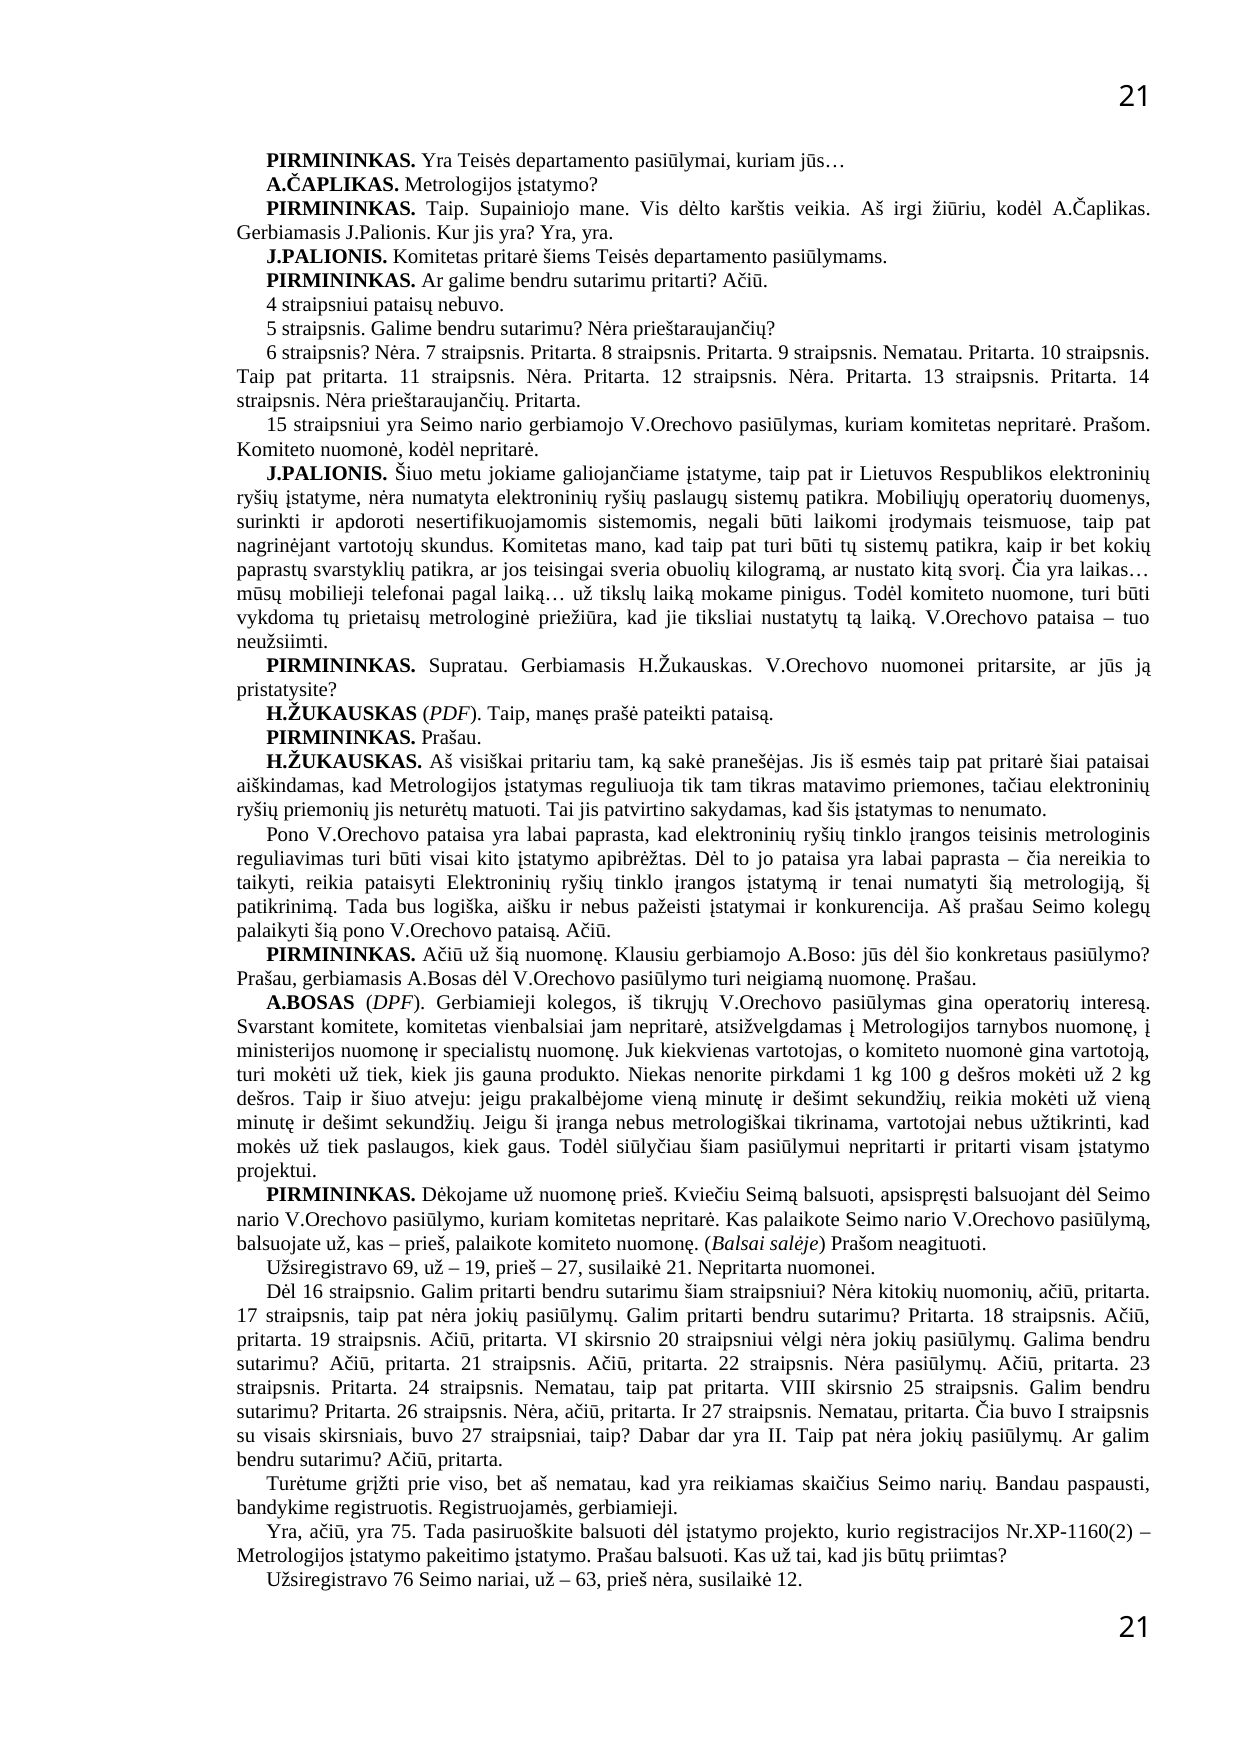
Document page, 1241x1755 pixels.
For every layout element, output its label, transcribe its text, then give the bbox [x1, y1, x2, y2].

text H.ŽUKAUSKAS. Aš visiškai pritariu tam, ką sakė pranešėjas. Jis iš esmės taip pat pritarė šiai pataisai aiškindamas, kad Metrologijos įstatymas reguliuoja tik tam tikras matavimo priemones, tačiau elektroninių ryšių priemonių jis neturėtų matuoti. Tai jis patvirtino sakydamas, kad šis įstatymas to nenumato. [236, 749, 1152, 821]
text PIRMININKAS. Dėkojame už nuomonę prieš. Kviečiu Seimą balsuoti, apsispręsti balsuojant dėl Seimo nario V.Orechovo pasiūlymo, kuriam komitetas nepritarė. Kas palaikote Seimo nario V.Orechovo pasiūlymą, balsuojate už, kas – prieš, palaikote komiteto nuomonę. (Balsai salėje) Prašom neagituoti. [236, 1182, 1152, 1254]
text PIRMININKAS. Supratau. Gerbiamasis H.Žukauskas. V.Orechovo nuomonei pritarsite, ar jūs ją pristatysite? [236, 653, 1152, 701]
text 6 straipsnis? Nėra. 7 straipsnis. Pritarta. 8 straipsnis. Pritarta. 9 straipsnis. Nematau. Pritarta. 10 straipsnis. Taip pat pritarta. 11 straipsnis. Nėra. Pritarta. 12 straipsnis. Nėra. Pritarta. 13 straipsnis. Pritarta. 14 straipsnis. Nėra prieštaraujančių. Pritarta. [236, 340, 1152, 412]
text A.BOSAS (DPF). Gerbiamieji kolegos, iš tikrųjų V.Orechovo pasiūlymas gina operatorių interesą. Svarstant komitete, komitetas vienbalsiai jam nepritarė, atsižvelgdamas į Metrologijos tarnybos nuomonę, į ministerijos nuomonę ir specialistų nuomonę. Juk kiekvienas vartotojas, o komiteto nuomonė gina vartotoją, turi mokėti už tiek, kiek jis gauna produkto. Niekas nenorite pirkdami 1 kg 100 g dešros mokėti už 2 kg dešros. Taip ir šiuo atveju: jeigu prakalbėjome vieną minutę ir dešimt sekundžių, reikia mokėti už vieną minutę ir dešimt sekundžių. Jeigu ši įranga nebus metrologiškai tikrinama, vartotojai nebus užtikrinti, kad mokės už tiek paslaugos, kiek gaus. Todėl siūlyčiau šiam pasiūlymui nepritarti ir pritarti visam įstatymo projektui. [236, 990, 1152, 1182]
text Užsiregistravo 69, už – 19, prieš – 27, susilaikė 21. Nepritarta nuomonei. [236, 1254, 1152, 1279]
text Dėl 16 straipsnio. Galim pritarti bendru sutarimu šiam straipsniui? Nėra kitokių nuomonių, ačiū, pritarta. 17 straipsnis, taip pat nėra jokių pasiūlymų. Galim pritarti bendru sutarimu? Pritarta. 18 straipsnis. Ačiū, pritarta. 19 straipsnis. Ačiū, pritarta. VI skirsnio 20 straipsniui vėlgi nėra jokių pasiūlymų. Galima bendru sutarimu? Ačiū, pritarta. 21 straipsnis. Ačiū, pritarta. 22 straipsnis. Nėra pasiūlymų. Ačiū, pritarta. 23 straipsnis. Pritarta. 24 straipsnis. Nematau, taip pat pritarta. VIII skirsnio 25 straipsnis. Galim bendru sutarimu? Pritarta. 26 straipsnis. Nėra, ačiū, pritarta. Ir 27 straipsnis. Nematau, pritarta. Čia buvo I straipsnis su visais skirsniais, buvo 27 straipsniai, taip? Dabar dar yra II. Taip pat nėra jokių pasiūlymų. Ar galim bendru sutarimu? Ačiū, pritarta. [236, 1279, 1152, 1471]
text PIRMININKAS. Yra Teisės departamento pasiūlymai, kuriam jūs… [236, 148, 1152, 172]
text PIRMININKAS. Ar galime bendru sutarimu pritarti? Ačiū. [236, 268, 1152, 292]
text A.ČAPLIKAS. Metrologijos įstatymo? [236, 172, 1152, 196]
text PIRMININKAS. Ačiū už šią nuomonę. Klausiu gerbiamojo A.Boso: jūs dėl šio konkretaus pasiūlymo? Prašau, gerbiamasis A.Bosas dėl V.Orechovo pasiūlymo turi neigiamą nuomonę. Prašau. [236, 942, 1152, 990]
text J.PALIONIS. Komitetas pritarė šiems Teisės departamento pasiūlymams. [236, 244, 1152, 268]
text Pono V.Orechovo pataisa yra labai paprasta, kad elektroninių ryšių tinklo įrangos teisinis metrologinis reguliavimas turi būti visai kito įstatymo apibrėžtas. Dėl to jo pataisa yra labai paprasta – čia nereikia to taikyti, reikia pataisyti Elektroninių ryšių tinklo įrangos įstatymą ir tenai numatyti šią metrologiją, šį patikrinimą. Tada bus logiška, aišku ir nebus pažeisti įstatymai ir konkurencija. Aš prašau Seimo kolegų palaikyti šią pono V.Orechovo pataisą. Ačiū. [236, 821, 1152, 942]
text 4 straipsniui pataisų nebuvo. [236, 292, 1152, 316]
text PIRMININKAS. Prašau. [236, 725, 1152, 749]
text 5 straipsnis. Galime bendru sutarimu? Nėra prieštaraujančių? [236, 316, 1152, 340]
text H.ŽUKAUSKAS (PDF). Taip, manęs prašė pateikti pataisą. [236, 701, 1152, 725]
text PIRMININKAS. Taip. supainiojo mane. Vis dėlto karštis veikia. Aš irgi žiūriu, kodėl A.Čaplikas. Gerbiamasis J.Palionis. Kur jis yra? Yra, yra. [236, 196, 1152, 244]
text Yra, ačiū, yra 75. Tada pasiruoškite balsuoti dėl įstatymo projekto, kurio registracijos Nr.XP-1160(2) – Metrologijos įstatymo pakeitimo įstatymo. Prašau balsuoti. Kas už tai, kad jis būtų priimtas? [236, 1519, 1152, 1567]
text J.PALIONIS. Šiuo metu jokiame galiojančiame įstatyme, taip pat ir Lietuvos Respublikos elektroninių ryšių įstatyme, nėra numatyta elektroninių ryšių paslaugų sistemų patikra. Mobiliųjų operatorių duomenys, surinkti ir apdoroti nesertifikuojamomis sistemomis, negali būti laikomi įrodymais teismuose, taip pat nagrinėjant vartotojų skundus. Komitetas mano, kad taip pat turi būti tų sistemų patikra, kaip ir bet kokių paprastų svarstyklių patikra, ar jos teisingai sveria obuolių kilogramą, ar nustato kitą svorį. Čia yra laikas… mūsų mobilieji telefonai pagal laiką… už tikslų laiką mokame pinigus. Todėl komiteto nuomone, turi būti vykdoma tų prietaisų metrologinė priežiūra, kad jie tiksliai nustatytų tą laiką. V.Orechovo pataisa – tuo neužsiimti. [236, 461, 1152, 653]
text Turėtume grįžti prie viso, bet aš nematau, kad yra reikiamas skaičius Seimo narių. Bandau paspausti, bandykime registruotis. Registruojamės, gerbiamieji. [236, 1471, 1152, 1519]
text Užsiregistravo 76 Seimo nariai, už – 63, prieš nėra, susilaikė 12. [236, 1567, 1152, 1591]
text 15 straipsniui yra Seimo nario gerbiamojo V.Orechovo pasiūlymas, kuriam komitetas nepritarė. Prašom. Komiteto nuomonė, kodėl nepritarė. [236, 412, 1152, 461]
